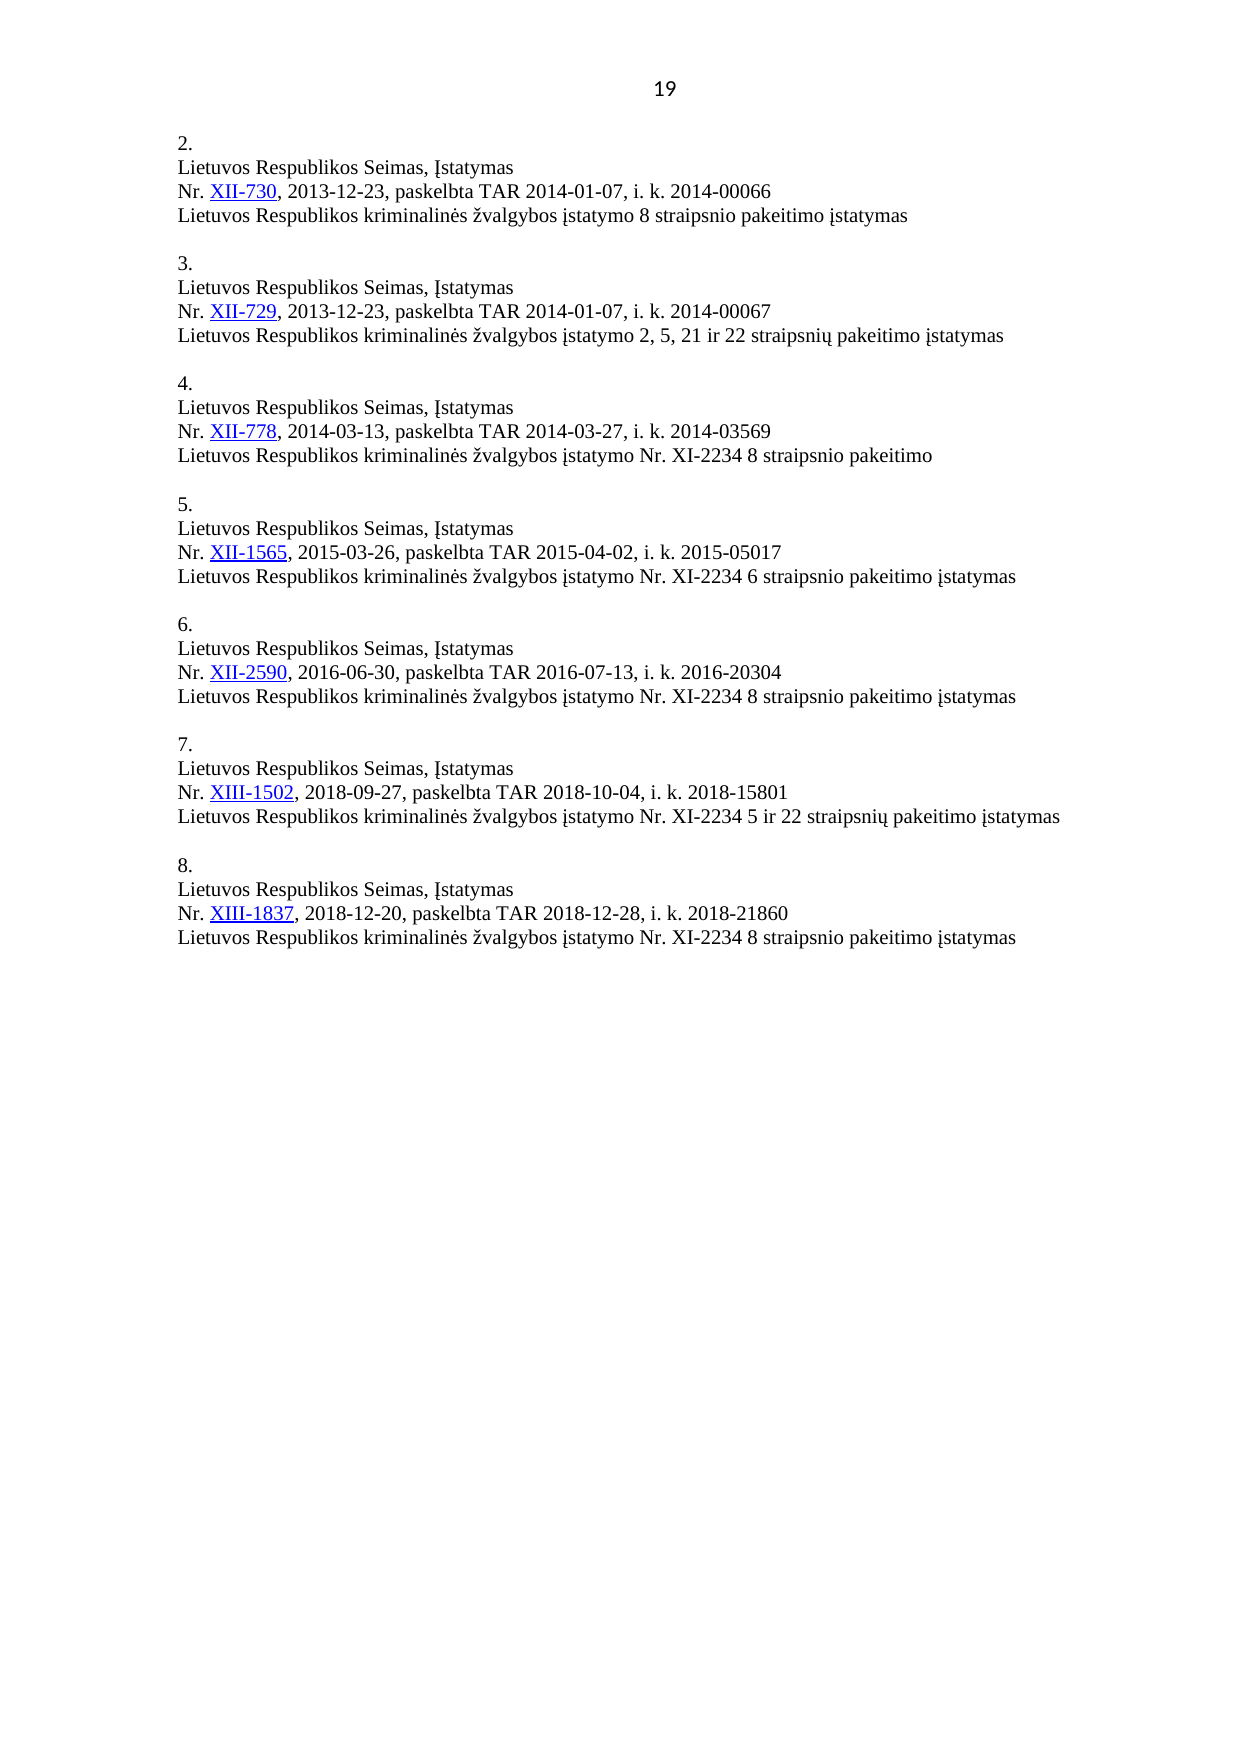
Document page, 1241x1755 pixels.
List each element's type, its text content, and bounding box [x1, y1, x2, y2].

text Lietuvos Respublikos kriminalinės žvalgybos įstatymo 8 straipsnio pakeitimo įstatymas [177, 203, 1152, 227]
text Lietuvos Respublikos kriminalinės žvalgybos įstatymo 2, 5, 21 ir 22 straipsnių pakeitimo įstatymas [177, 323, 1152, 347]
text Nr. XII-778, 2014-03-13, paskelbta TAR 2014-03-27, i. k. 2014-03569 [177, 419, 1152, 443]
text Lietuvos Respublikos kriminalinės žvalgybos įstatymo Nr. XI-2234 5 ir 22 straipsnių pakeitimo įstatymas [177, 804, 1152, 828]
text 3. [177, 251, 1152, 275]
text Nr. XII-729, 2013-12-23, paskelbta TAR 2014-01-07, i. k. 2014-00067 [177, 299, 1152, 323]
text 6. [177, 612, 1152, 636]
text 8. [177, 852, 1152, 877]
text Lietuvos Respublikos kriminalinės žvalgybos įstatymo Nr. XI-2234 6 straipsnio pakeitimo įstatymas [177, 564, 1152, 588]
text Lietuvos Respublikos Seimas, Įstatymas [177, 756, 1152, 780]
text Lietuvos Respublikos Seimas, Įstatymas [177, 877, 1152, 901]
text Nr. XIII-1502, 2018-09-27, paskelbta TAR 2018-10-04, i. k. 2018-15801 [177, 780, 1152, 804]
text Nr. XII-2590, 2016-06-30, paskelbta TAR 2016-07-13, i. k. 2016-20304 [177, 660, 1152, 684]
text Lietuvos Respublikos kriminalinės žvalgybos įstatymo Nr. XI-2234 8 straipsnio pakeitimo įstatymas [177, 684, 1152, 708]
text Lietuvos Respublikos Seimas, Įstatymas [177, 155, 1152, 179]
text Lietuvos Respublikos Seimas, Įstatymas [177, 395, 1152, 419]
text Lietuvos Respublikos kriminalinės žvalgybos įstatymo Nr. XI-2234 8 straipsnio pakeitimo [177, 443, 1152, 467]
text Lietuvos Respublikos kriminalinės žvalgybos įstatymo Nr. XI-2234 8 straipsnio pakeitimo įstatymas [177, 925, 1152, 949]
text 7. [177, 732, 1152, 756]
text Nr. XIII-1837, 2018-12-20, paskelbta TAR 2018-12-28, i. k. 2018-21860 [177, 901, 1152, 925]
text Lietuvos Respublikos Seimas, Įstatymas [177, 636, 1152, 660]
text 4. [177, 371, 1152, 395]
text 5. [177, 492, 1152, 516]
text Lietuvos Respublikos Seimas, Įstatymas [177, 275, 1152, 299]
text Nr. XII-730, 2013-12-23, paskelbta TAR 2014-01-07, i. k. 2014-00066 [177, 179, 1152, 203]
text Lietuvos Respublikos Seimas, Įstatymas [177, 516, 1152, 540]
text 2. [177, 131, 1152, 155]
text Nr. XII-1565, 2015-03-26, paskelbta TAR 2015-04-02, i. k. 2015-05017 [177, 540, 1152, 564]
